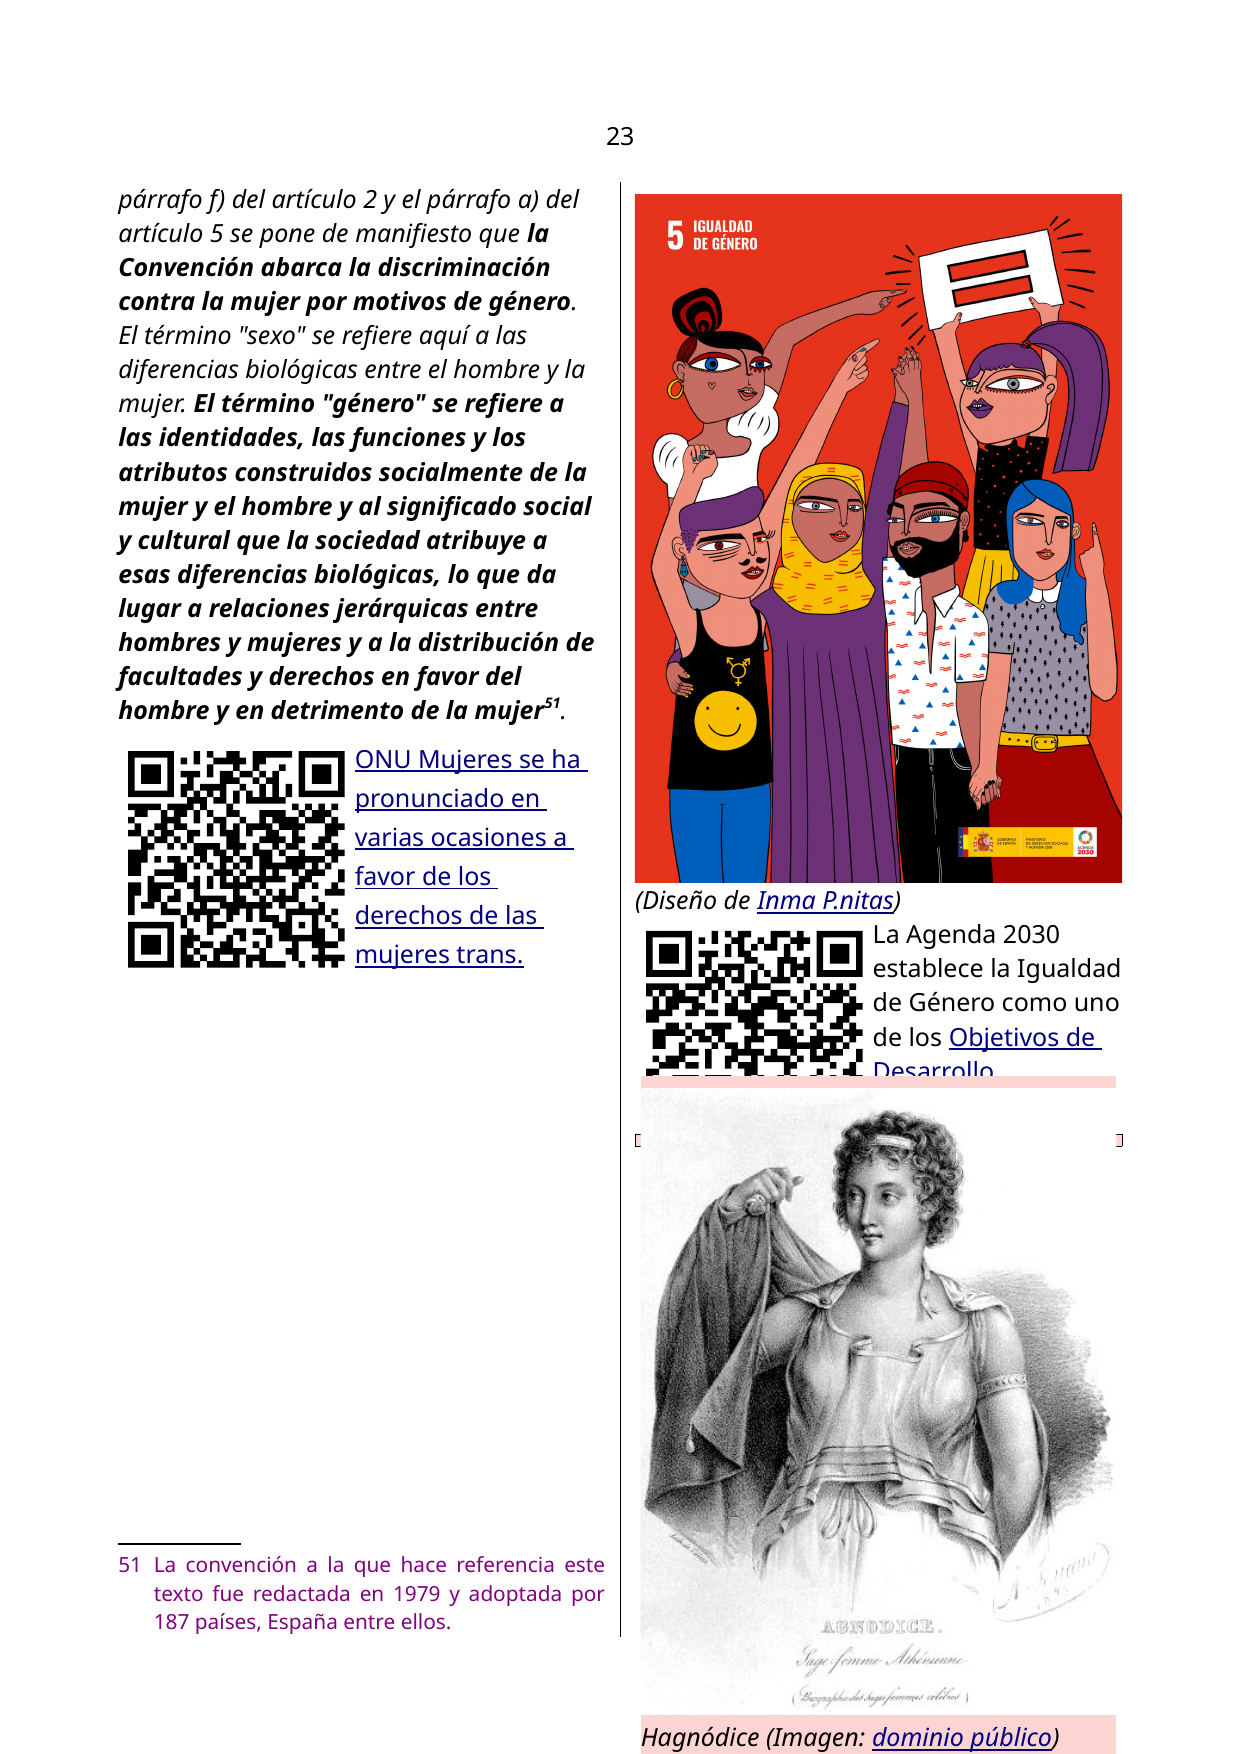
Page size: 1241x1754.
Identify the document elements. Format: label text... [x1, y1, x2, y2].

text La Agenda 2030 establece la Igualdad de Género como uno de los Objetivos de Desarrollo Sostenible [635, 917, 1122, 1121]
text ONU Mujeres se ha pronunciado en varias ocasiones a favor de los derechos de las mujeres trans. [118, 741, 605, 971]
text La convención a la que hace referencia este texto fue redactada en 1979 y adoptada por 187 países, España entre ellos. [118, 1551, 605, 1636]
text (Diseño de Inma P.nitas) [635, 883, 1122, 917]
picture [634, 194, 1123, 883]
table_header En el siglo IV antes de Cristo las mujeres tenían prohibido ejercer la medicina en Atenas, pero Hagnódice burló esa prohibición adoptando una identidad masculina. Se dice que se hizo muy popular entre las atenienses, tanto que fue llevada a los tribunales acusada de haberlas seducido. Se dice, también, que Hagnódice mostró su sexo al tribunal que la juzgaba para defenderse de la acusación. Pero entonces Hagnódice fue acusada de suplantación de identidad y de ejercer la medicina siendo mujer. Como respuesta las mujeres se rebelaron en su defensa de forma masiva dando lugar a la primera revuelta feminista. [641, 1715, 1116, 1754]
text [635, 182, 1122, 194]
picture [640, 1088, 1117, 1715]
text párrafo f) del artículo 2 y el párrafo a) del artículo 5 se pone de manifiesto que la Convención abarca la discriminación contra la mujer por motivos de género. El término "sexo" se refiere aquí a las diferencias biológicas entre el hombre y la mujer. El término "género" se refiere a las identidades, las funciones y los atributos construidos socialmente de la mujer y el hombre y al significado social y cultural que la sociedad atribuye a esas diferencias biológicas, lo que da lugar a relaciones jerárquicas entre hombres y mujeres y a la distribución de facultades y derechos en favor del hombre y en detrimento de la mujer. [118, 182, 605, 727]
